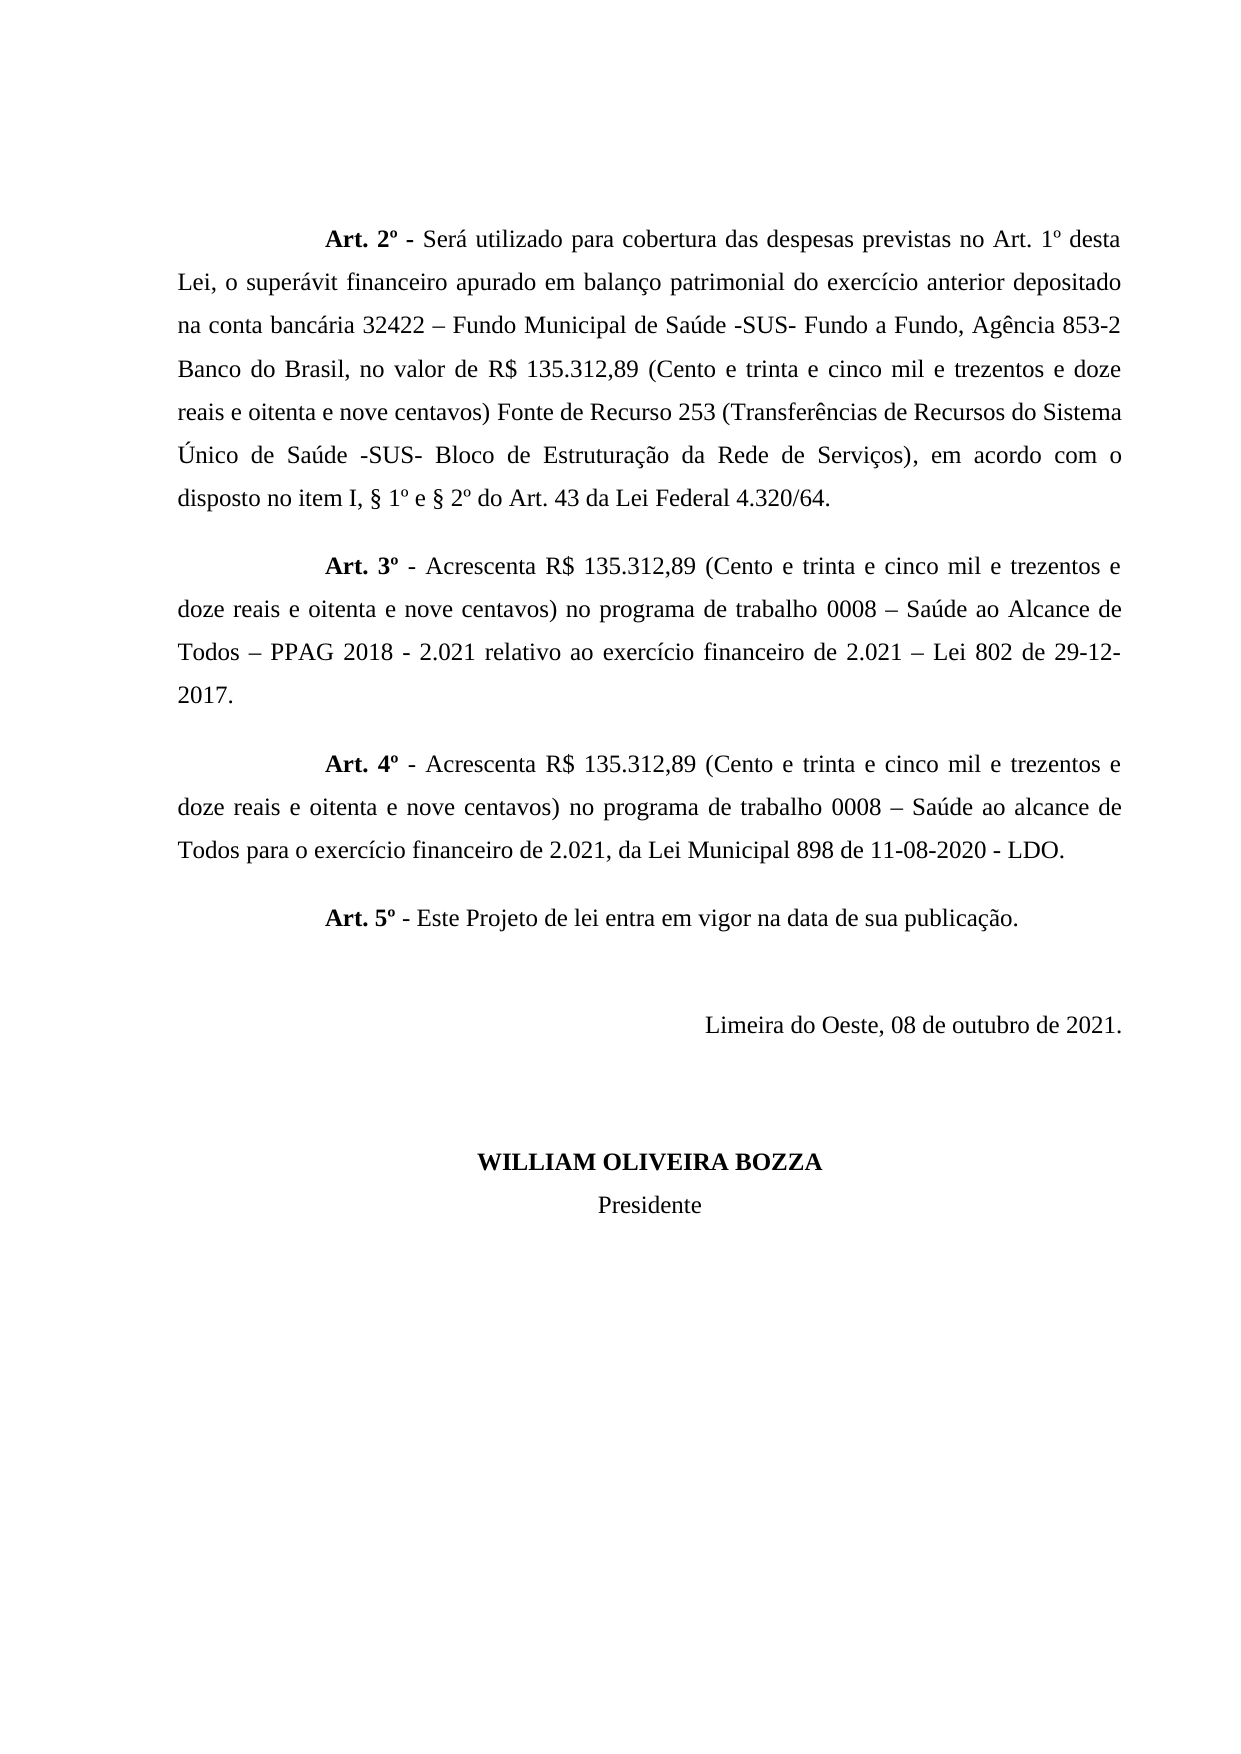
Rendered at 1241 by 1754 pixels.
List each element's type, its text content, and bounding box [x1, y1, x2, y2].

text Art. 2º - Será utilizado para cobertura das despesas previstas no Art. 1º desta Lei, o superávit financeiro apurado em balanço patrimonial do exercício anterior depositado na conta bancária 32422 – Fundo Municipal de Saúde -SUS- Fundo a Fundo, Agência 853-2 Banco do Brasil, no valor de R$ 135.312,89 (Cento e trinta e cinco mil e trezentos e doze reais e oitenta e nove centavos) Fonte de Recurso 253 (Transferências de Recursos do Sistema Único de Saúde -SUS- Bloco de Estruturação da Rede de Serviços), em acordo com o disposto no item I, § 1º e § 2º do Art. 43 da Lei Federal 4.320/64. [177, 224, 1122, 512]
text Art. 5º - Este Projeto de lei entra em vigor na data de sua publicação. [177, 903, 1122, 932]
text Art. 3º - Acrescenta R$ 135.312,89 (Cento e trinta e cinco mil e trezentos e doze reais e oitenta e nove centavos) no programa de trabalho 0008 – Saúde ao Alcance de Todos – PPAG 2018 - 2.021 relativo ao exercício financeiro de 2.021 – Lei 802 de 29-12-2017. [177, 551, 1122, 709]
text Art. 4º - Acrescenta R$ 135.312,89 (Cento e trinta e cinco mil e trezentos e doze reais e oitenta e nove centavos) no programa de trabalho 0008 – Saúde ao alcance de Todos para o exercício financeiro de 2.021, da Lei Municipal 898 de 11-08-2020 - LDO. [177, 749, 1122, 864]
text Limeira do Oeste, 08 de outubro de 2021. [177, 1011, 1122, 1039]
subtitle WILLIAM OLIVEIRA BOZZA [177, 1147, 1122, 1176]
subtitle Presidente [177, 1190, 1122, 1219]
